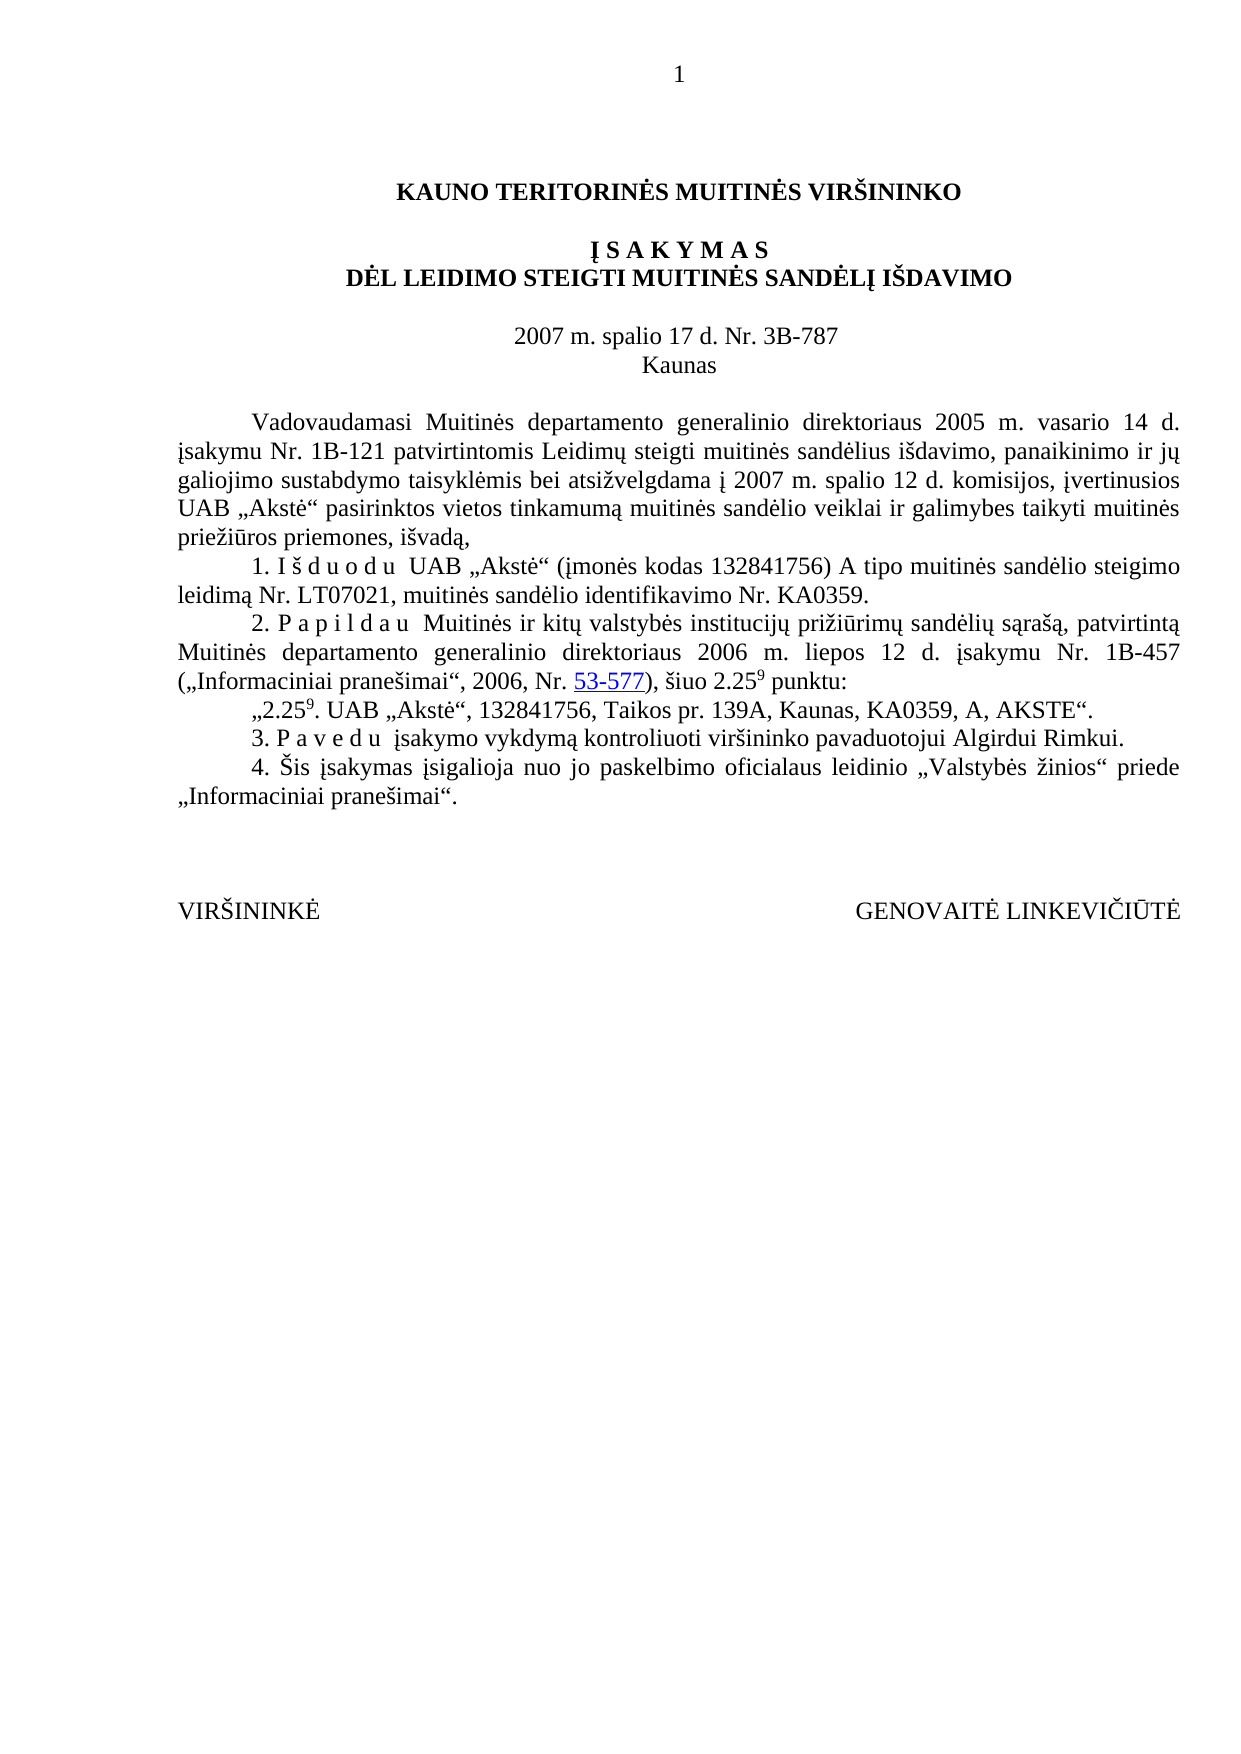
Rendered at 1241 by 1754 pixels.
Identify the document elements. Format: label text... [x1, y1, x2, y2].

text Vadovaudamasi Muitinės departamento generalinio direktoriaus 2005 m. vasario 14 d. įsakymu Nr. 1B-121 patvirtintomis Leidimų steigti muitinės sandėlius išdavimo, panaikinimo ir jų galiojimo sustabdymo taisyklėmis bei atsižvelgdama į 2007 m. spalio 12 d. komisijos, įvertinusios UAB „Akstė“ pasirinktos vietos tinkamumą muitinės sandėlio veiklai ir galimybes taikyti muitinės priežiūros priemones, išvadą, [177, 407, 1181, 551]
text 4. Šis įsakymas įsigalioja nuo jo paskelbimo oficialaus leidinio „Valstybės žinios“ priede „Informaciniai pranešimai“. [177, 752, 1181, 810]
text DĖL LEIDIMO STEIGTI MUITINĖS SANDĖLĮ IŠDAVIMO [177, 263, 1181, 292]
text VIRŠININKĖ GENOVAITĖ LINKEVIČIŪTĖ [177, 896, 1181, 925]
text Kaunas [177, 350, 1181, 378]
text 2. Papildau Muitinės ir kitų valstybės institucijų prižiūrimų sandėlių sąrašą, patvirtintą Muitinės departamento generalinio direktoriaus 2006 m. liepos 12 d. įsakymu Nr. 1B-457 („Informaciniai pranešimai“, 2006, Nr. 53-577), šiuo 2.259 punktu: [177, 608, 1181, 695]
text ĮSAKYMAS [177, 235, 1181, 263]
text 3. Pavedu įsakymo vykdymą kontroliuoti viršininko pavaduotojui Algirdui Rimkui. [177, 723, 1181, 752]
text „2.259. UAB „Akstė“, 132841756, Taikos pr. 139A, Kaunas, KA0359, A, AKSTE“. [177, 695, 1181, 723]
text KAUNO TERITORINĖS MUITINĖS VIRŠININKO [177, 177, 1181, 206]
text 1. Išduodu UAB „Akstė“ (įmonės kodas 132841756) A tipo muitinės sandėlio steigimo leidimą Nr. LT07021, muitinės sandėlio identifikavimo Nr. KA0359. [177, 551, 1181, 608]
text 2007 m. spalio 17 d. Nr. 3B-787 [177, 321, 1181, 350]
